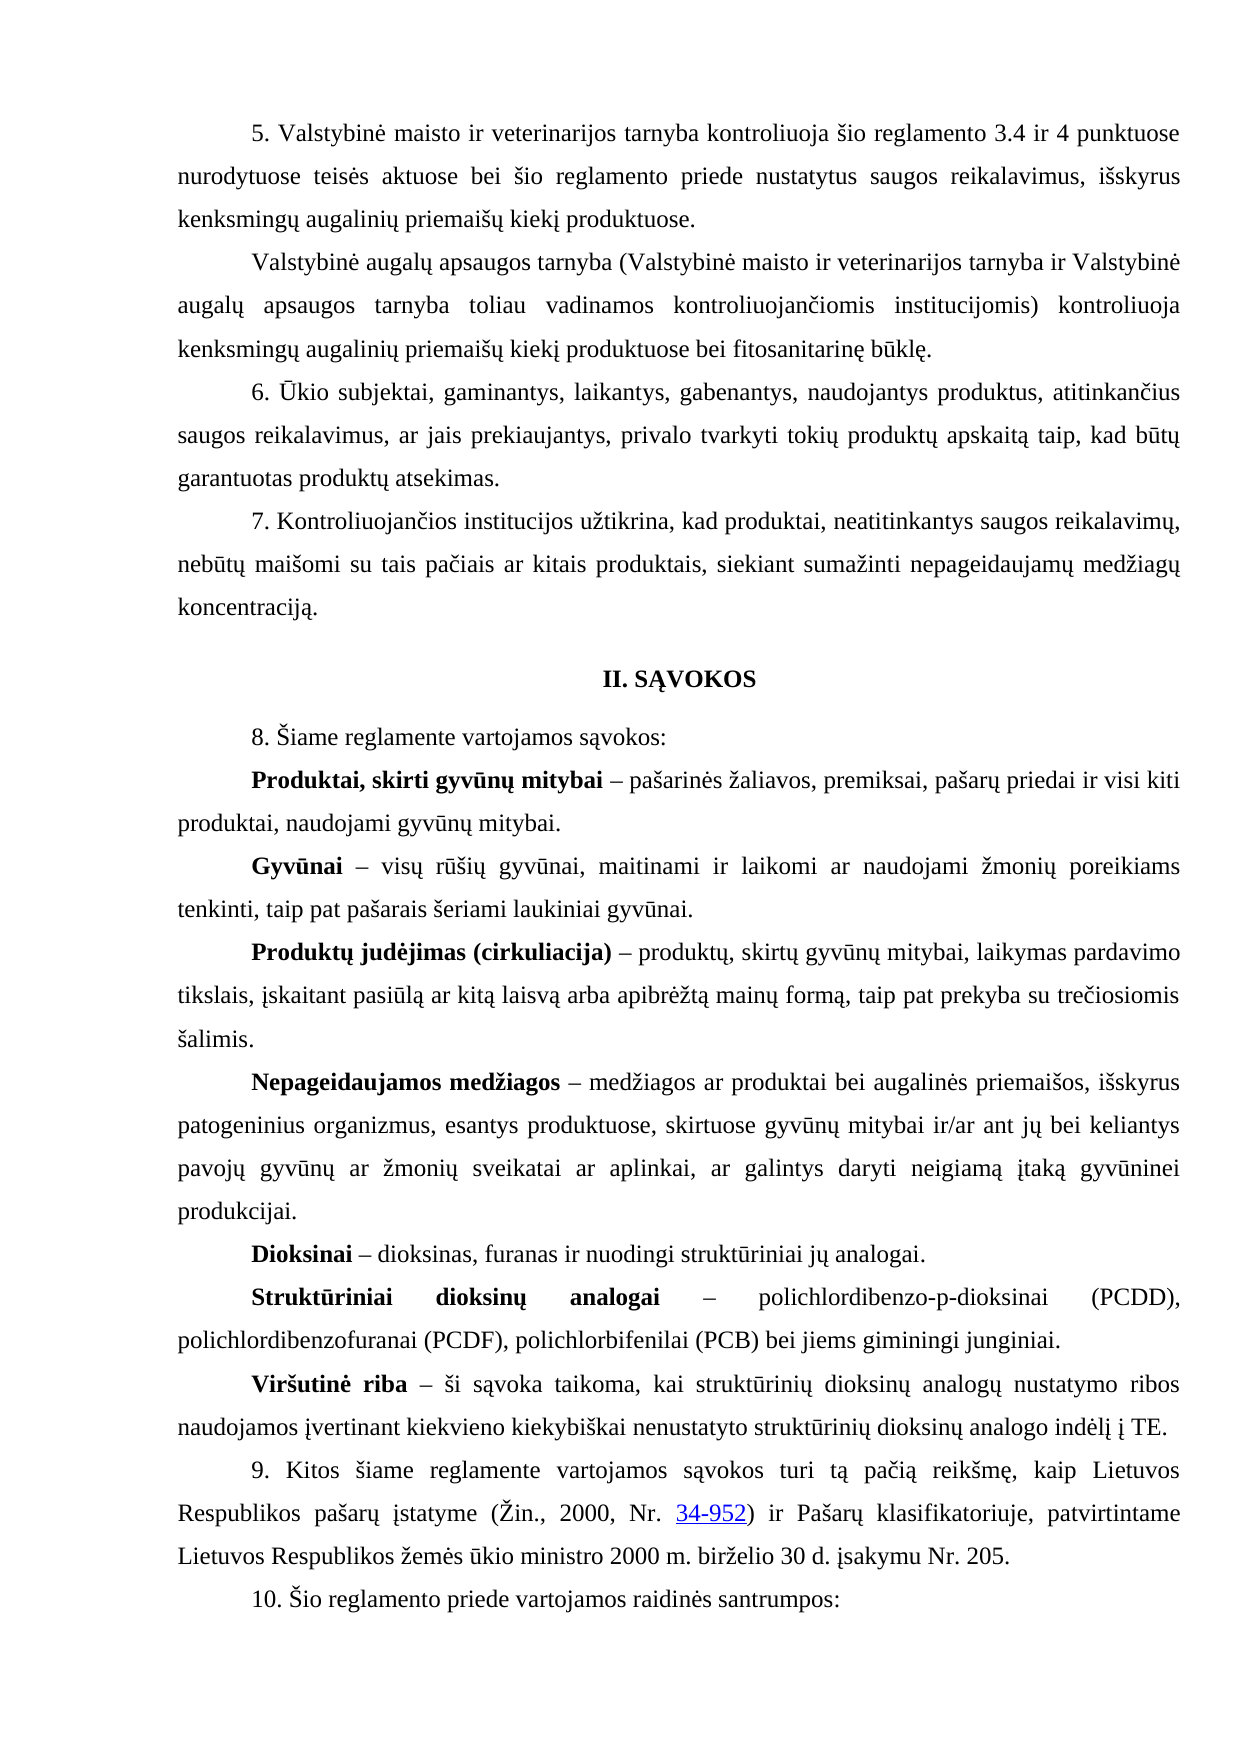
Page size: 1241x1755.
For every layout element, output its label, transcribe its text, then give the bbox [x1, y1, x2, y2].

text 7. Kontroliuojančios institucijos užtikrina, kad produktai, neatitinkantys saugos reikalavimų, nebūtų maišomi su tais pačiais ar kitais produktais, siekiant sumažinti nepageidaujamų medžiagų koncentraciją. [177, 506, 1181, 621]
text 5. Valstybinė maisto ir veterinarijos tarnyba kontroliuoja šio reglamento 3.4 ir 4 punktuose nurodytuose teisės aktuose bei šio reglamento priede nustatytus saugos reikalavimus, išskyrus kenksmingų augalinių priemaišų kiekį produktuose. [177, 118, 1181, 233]
text Dioksinai – dioksinas, furanas ir nuodingi struktūriniai jų analogai. [177, 1239, 1181, 1268]
text Produktai, skirti gyvūnų mitybai – pašarinės žaliavos, premiksai, pašarų priedai ir visi kiti produktai, naudojami gyvūnų mitybai. [177, 765, 1181, 837]
text Produktų judėjimas (cirkuliacija) – produktų, skirtų gyvūnų mitybai, laikymas pardavimo tikslais, įskaitant pasiūlą ar kitą laisvą arba apibrėžtą mainų formą, taip pat prekyba su trečiosiomis šalimis. [177, 937, 1181, 1052]
text Struktūriniai dioksinų analogai – polichlordibenzo-p-dioksinai (PCDD), polichlordibenzofuranai (PCDF), polichlorbifenilai (PCB) bei jiems giminingi junginiai. [177, 1282, 1181, 1354]
text Viršutinė riba – ši sąvoka taikoma, kai struktūrinių dioksinų analogų nustatymo ribos naudojamos įvertinant kiekvieno kiekybiškai nenustatyto struktūrinių dioksinų analogo indėlį į TE. [177, 1369, 1181, 1441]
text II. SĄVOKOS [177, 664, 1181, 693]
text Gyvūnai – visų rūšių gyvūnai, maitinami ir laikomi ar naudojami žmonių poreikiams tenkinti, taip pat pašarais šeriami laukiniai gyvūnai. [177, 851, 1181, 923]
text 8. Šiame reglamente vartojamos sąvokos: [177, 722, 1181, 751]
text Nepageidaujamos medžiagos – medžiagos ar produktai bei augalinės priemaišos, išskyrus patogeninius organizmus, esantys produktuose, skirtuose gyvūnų mitybai ir/ar ant jų bei keliantys pavojų gyvūnų ar žmonių sveikatai ar aplinkai, ar galintys daryti neigiamą įtaką gyvūninei produkcijai. [177, 1067, 1181, 1225]
text 10. Šio reglamento priede vartojamos raidinės santrumpos: [177, 1584, 1181, 1613]
text 6. Ūkio subjektai, gaminantys, laikantys, gabenantys, naudojantys produktus, atitinkančius saugos reikalavimus, ar jais prekiaujantys, privalo tvarkyti tokių produktų apskaitą taip, kad būtų garantuotas produktų atsekimas. [177, 377, 1181, 492]
text Valstybinė augalų apsaugos tarnyba (Valstybinė maisto ir veterinarijos tarnyba ir Valstybinė augalų apsaugos tarnyba toliau vadinamos kontroliuojančiomis institucijomis) kontroliuoja kenksmingų augalinių priemaišų kiekį produktuose bei fitosanitarinę būklę. [177, 247, 1181, 362]
text 9. Kitos šiame reglamente vartojamos sąvokos turi tą pačią reikšmę, kaip Lietuvos Respublikos pašarų įstatyme (Žin., 2000, Nr. 34-952) ir Pašarų klasifikatoriuje, patvirtintame Lietuvos Respublikos žemės ūkio ministro 2000 m. birželio 30 d. įsakymu Nr. 205. [177, 1455, 1181, 1570]
